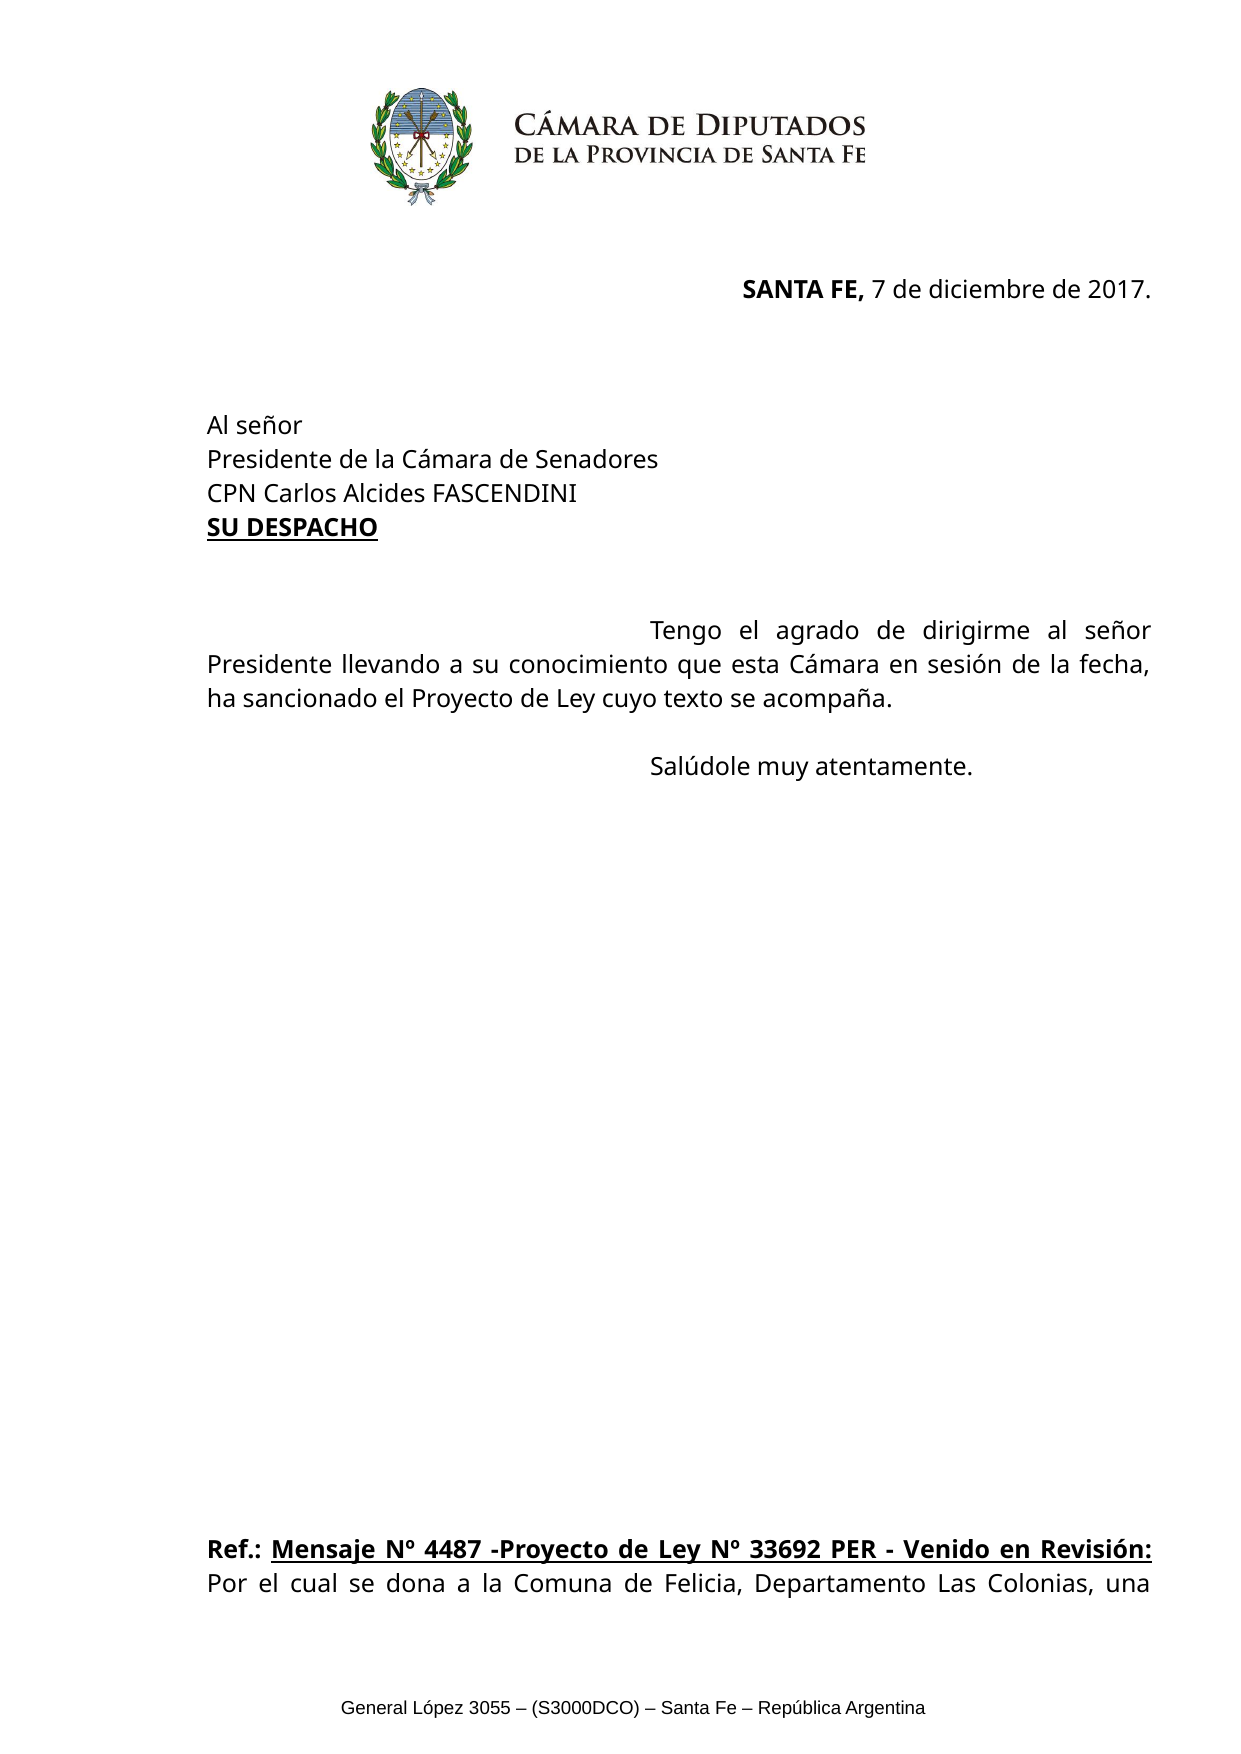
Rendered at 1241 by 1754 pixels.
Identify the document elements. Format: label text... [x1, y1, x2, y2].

text Ref.: Mensaje Nº 4487 -Proyecto de Ley Nº 33692 PER - Venido en Revisión: Por el cual se dona a la Comuna de Felicia, Departamento Las Colonias, una [207, 1532, 1152, 1600]
text Al señor [207, 408, 1152, 442]
text Presidente de la Cámara de Senadores [207, 442, 1152, 476]
text CPN Carlos Alcides FASCENDINI [207, 476, 1152, 510]
picture [370, 88, 866, 210]
text SANTA FE, 7 de diciembre de 2017. [207, 272, 1152, 306]
text Tengo el agrado de dirigirme al señor Presidente llevando a su conocimiento que esta Cámara en sesión de la fecha, ha sancionado el Proyecto de Ley cuyo texto se acompaña. [207, 612, 1152, 714]
text SU DESPACHO [207, 510, 1152, 544]
text Salúdole muy atentamente. [207, 748, 1152, 783]
